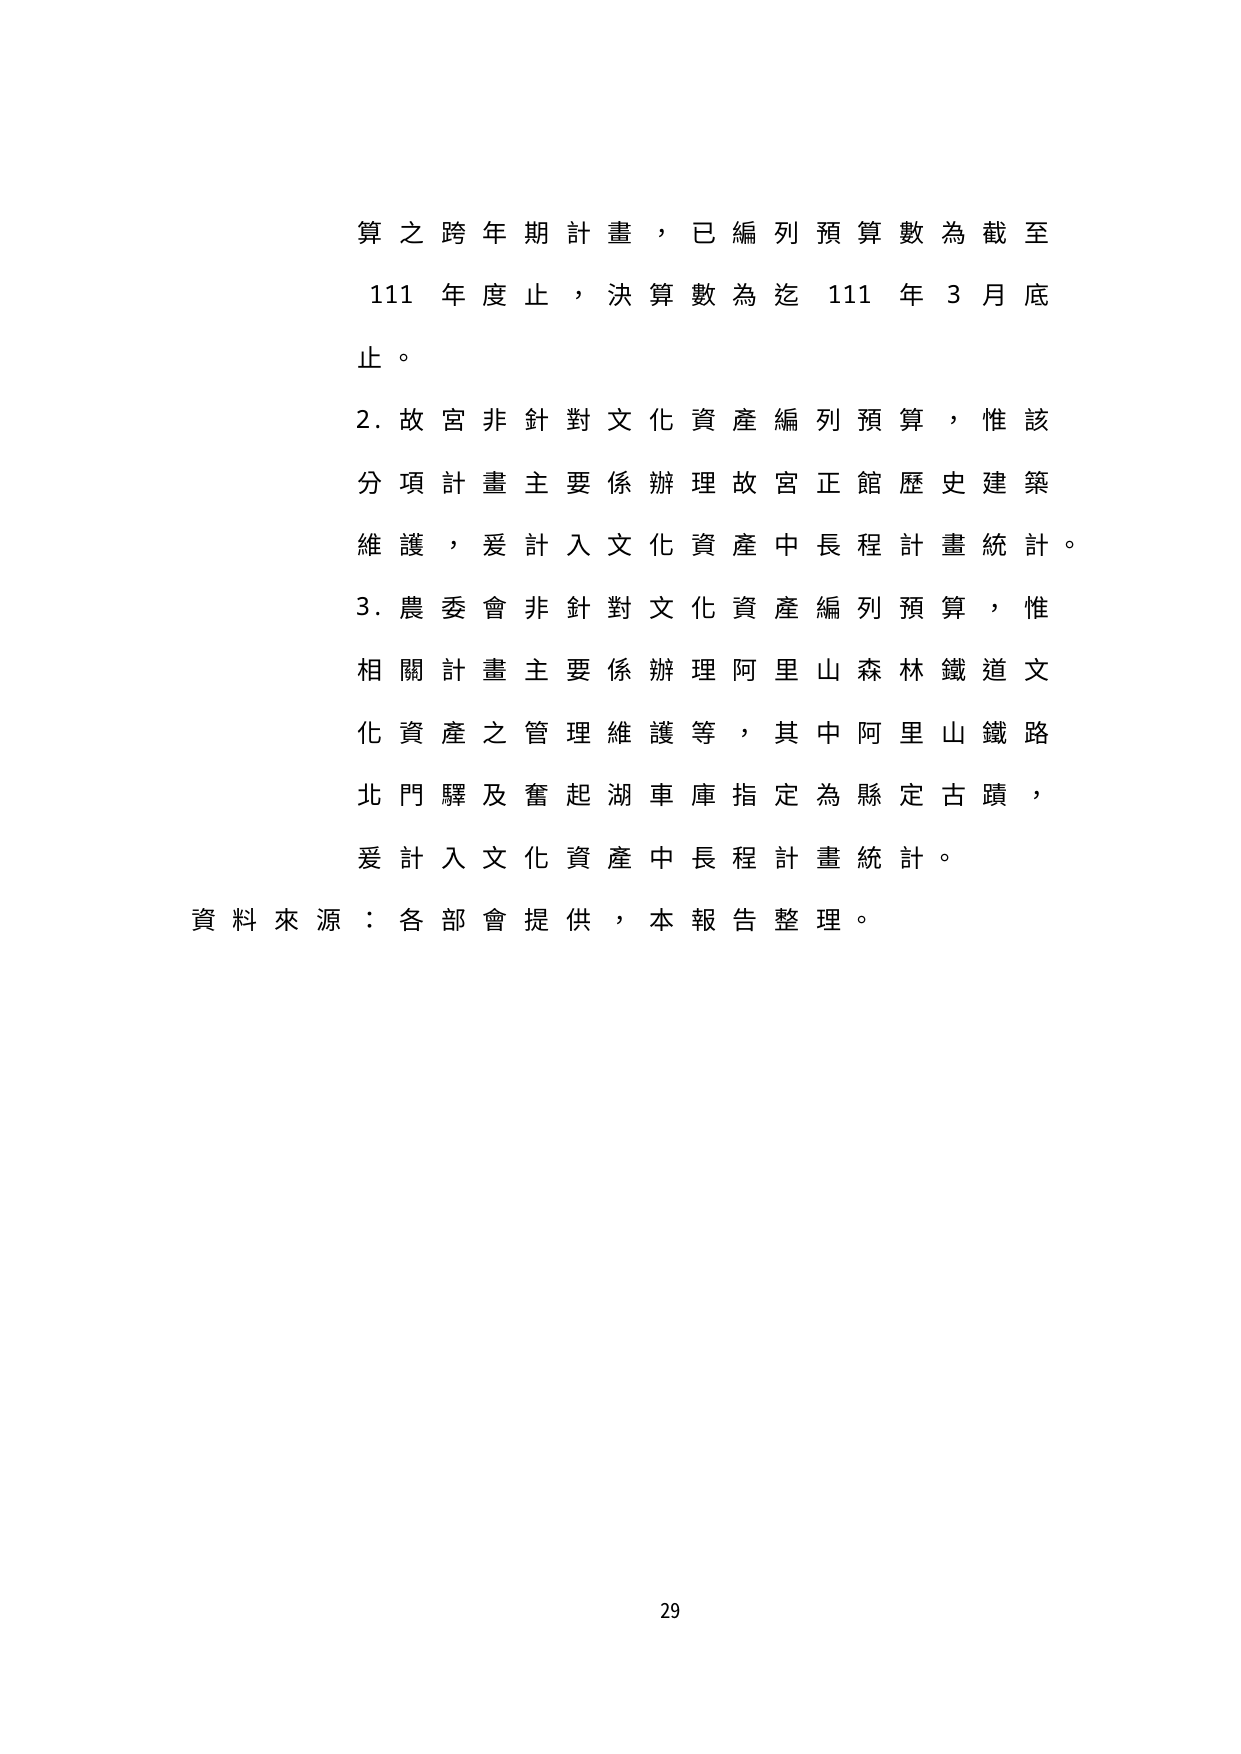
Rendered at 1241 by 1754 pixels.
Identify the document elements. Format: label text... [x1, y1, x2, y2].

text 3.農委會非針對文化資產編列預算，惟相關計畫主要係辦理阿里山森林鐵道文化資產之管理維護等，其中阿里山鐵路北門驛及奮起湖車庫指定為縣定古蹟，爰計入文化資產中長程計畫統計。 [309, 564, 1058, 877]
text 資料來源：各部會提供，本報告整理。 [183, 877, 1058, 939]
text 2.故宮非針對文化資產編列預算，惟該分項計畫主要係辦理故宮正館歷史建築維護，爰計入文化資產中長程計畫統計。 [309, 377, 1058, 564]
text 算之跨年期計畫，已編列預算數為截至111年度止，決算數為迄111年3月底止。 [183, 189, 1058, 377]
